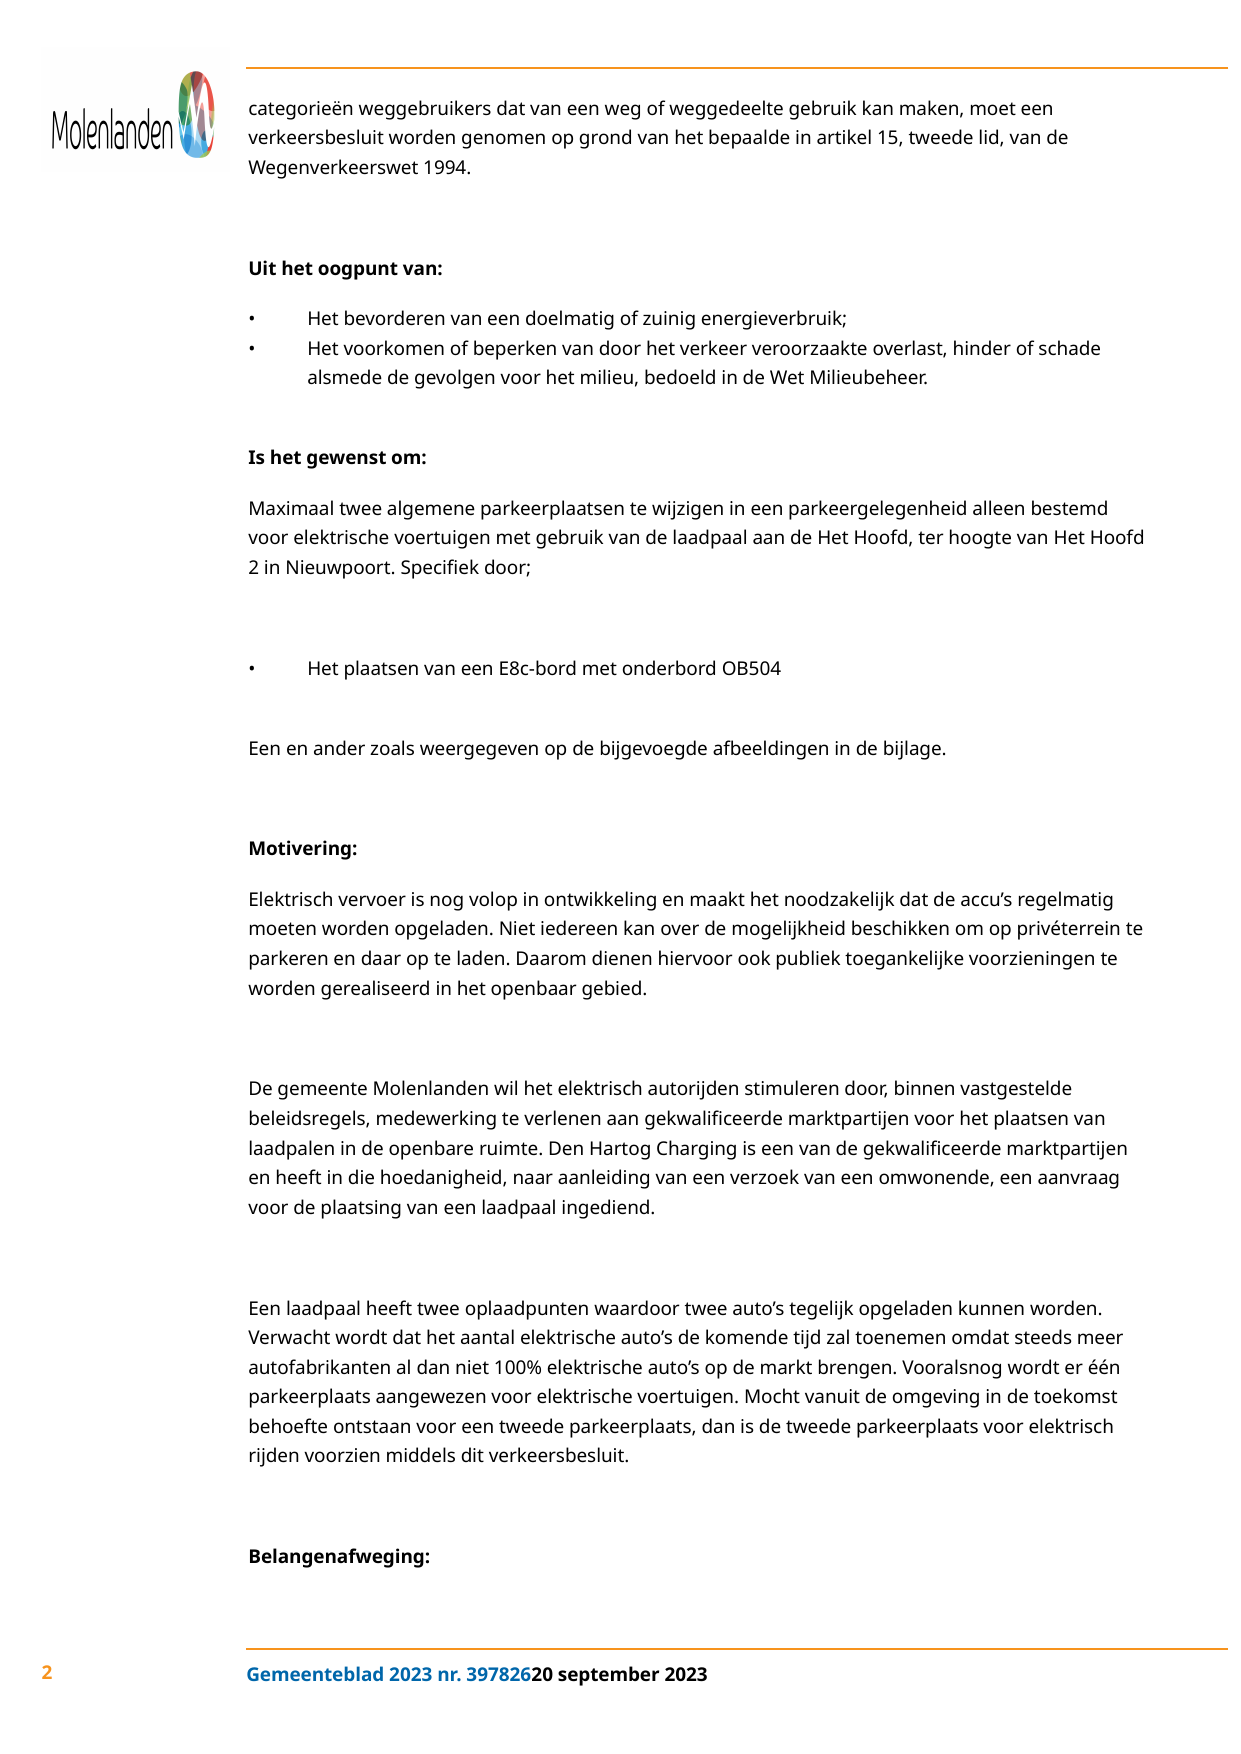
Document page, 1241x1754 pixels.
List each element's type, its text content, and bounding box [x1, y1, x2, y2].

text Een en ander zoals weergegeven op de bijgevoegde afbeeldingen in de bijlage. [248, 735, 1152, 761]
text categorieën weggebruikers dat van een weg of weggedeelte gebruik kan maken, moet een verkeersbesluit worden genomen op grond van het bepaalde in artikel 15, tweede lid, van de Wegenverkeerswet 1994. [248, 95, 1152, 180]
list Het plaatsen van een E8c-bord met onderbord OB504 [248, 655, 1152, 681]
text Elektrisch vervoer is nog volop in ontwikkeling en maakt het noodzakelijk dat de accu’s regelmatig moeten worden opgeladen. Niet iedereen kan over de mogelijkheid beschikken om op privéterrein te parkeren en daar op te laden. Daarom dienen hiervoor ook publiek toegankelijke voorzieningen te worden gerealiseerd in het openbaar gebied. [248, 886, 1152, 1001]
list Het bevorderen van een doelmatig of zuinig energieverbruik; [248, 305, 1152, 331]
text Belangenafweging: [248, 1543, 1152, 1569]
text Is het gewenst om: [248, 444, 1152, 470]
list Het voorkomen of beperken van door het verkeer veroorzaakte overlast, hinder of schade alsmede de gevolgen voor het milieu, bedoeld in de Wet Milieubeheer. [248, 335, 1152, 390]
text Uit het oogpunt van: [248, 255, 1152, 281]
text Motivering: [248, 836, 1152, 861]
text Maximaal twee algemene parkeerplaatsen te wijzigen in een parkeergelegenheid alleen bestemd voor elektrische voertuigen met gebruik van de laadpaal aan de Het Hoofd, ter hoogte van Het Hoofd 2 in Nieuwpoort. Specifiek door; [248, 495, 1152, 580]
text De gemeente Molenlanden wil het elektrisch autorijden stimuleren door, binnen vastgestelde beleidsregels, medewerking te verlenen aan gekwalificeerde marktpartijen voor het plaatsen van laadpalen in de openbare ruimte. Den Hartog Charging is een van de gekwalificeerde marktpartijen en heeft in die hoedanigheid, naar aanleiding van een verzoek van een omwonende, een aanvraag voor de plaatsing van een laadpaal ingediend. [248, 1076, 1152, 1220]
picture [41, 47, 231, 172]
text Een laadpaal heeft twee oplaadpunten waardoor twee auto’s tegelijk opgeladen kunnen worden. Verwacht wordt dat het aantal elektrische auto’s de komende tijd zal toenemen omdat steeds meer autofabrikanten al dan niet 100% elektrische auto’s op de markt brengen. Vooralsnog wordt er één parkeerplaats aangewezen voor elektrische voertuigen. Mocht vanuit de omgeving in de toekomst behoefte ontstaan voor een tweede parkeerplaats, dan is de tweede parkeerplaats voor elektrisch rijden voorzien middels dit verkeersbesluit. [248, 1295, 1152, 1468]
